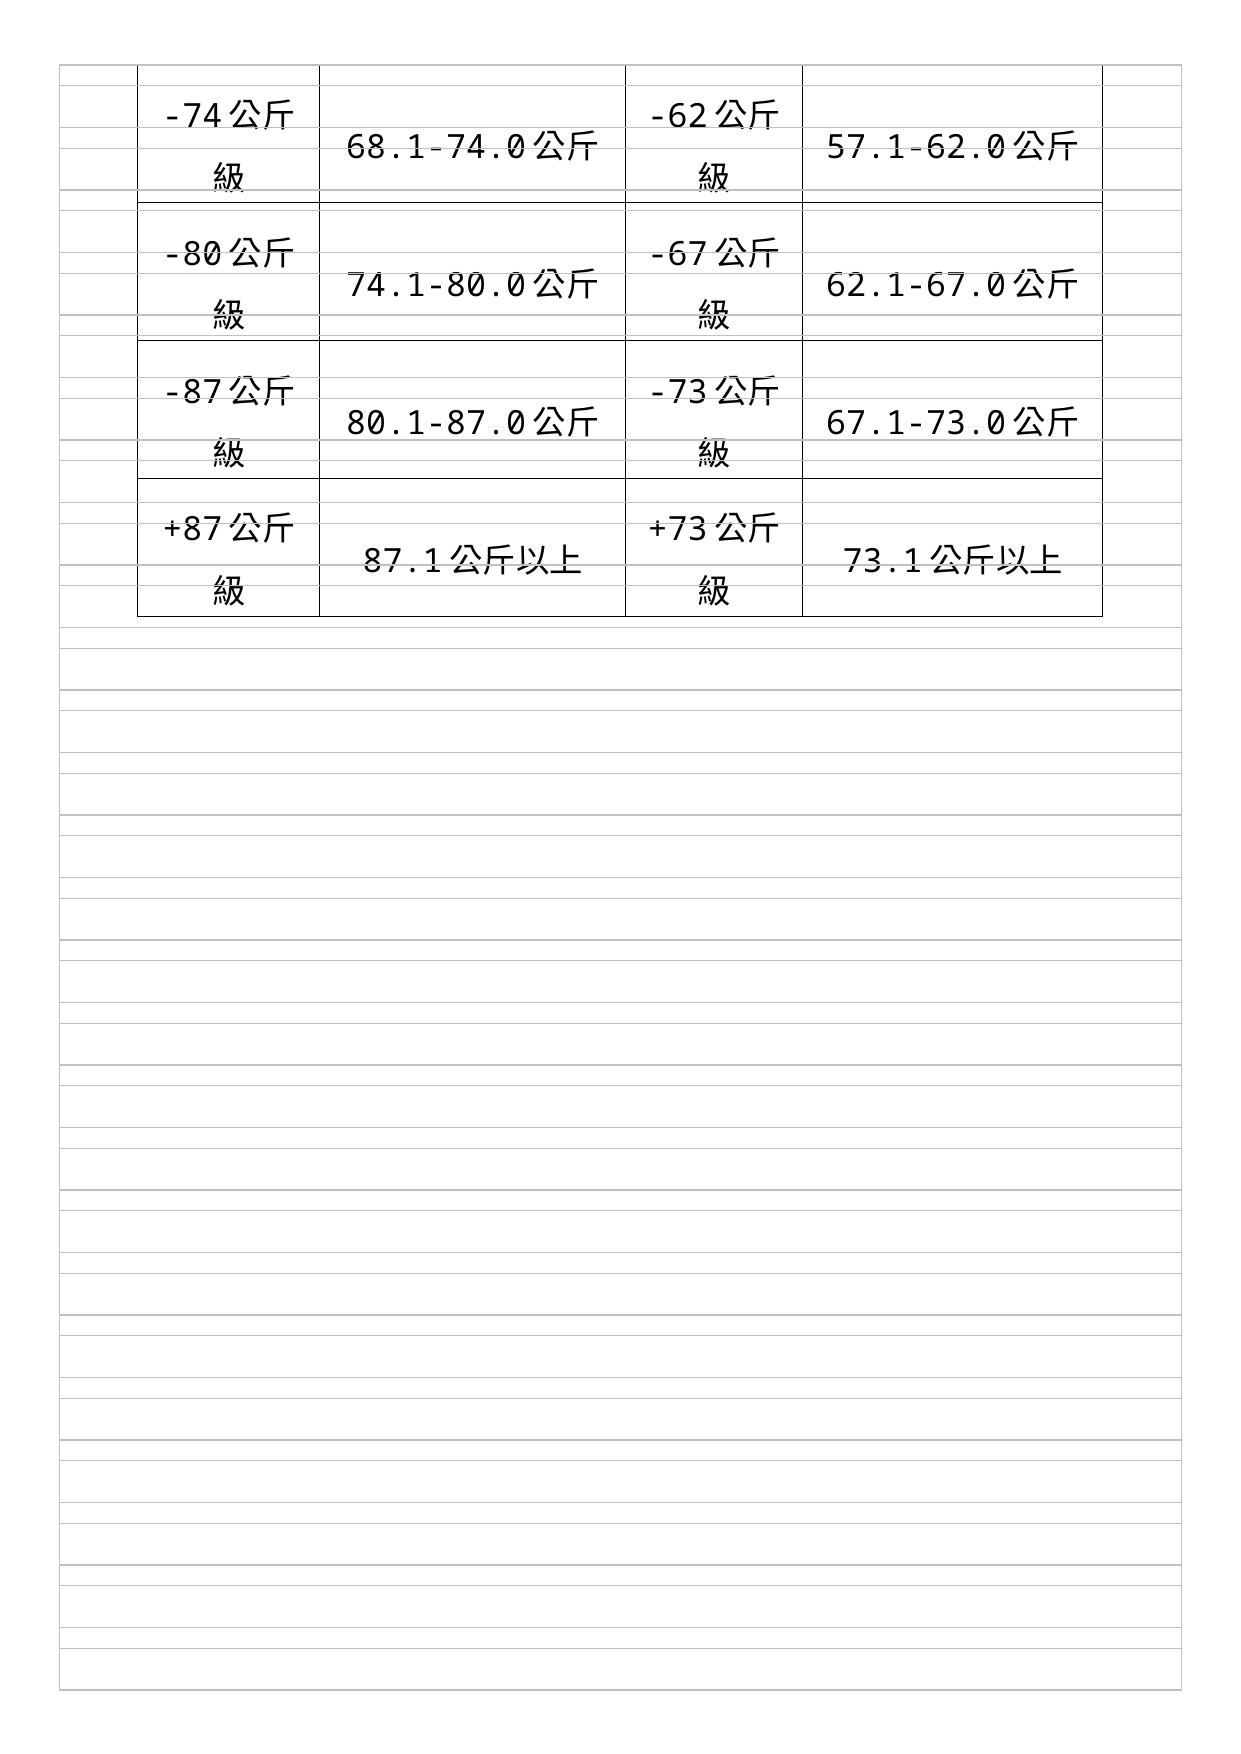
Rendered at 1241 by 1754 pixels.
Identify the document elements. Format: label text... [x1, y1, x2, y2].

table_cell -73公斤級 [626, 378, 753, 398]
table_cell 87.1公斤以上 [320, 524, 625, 564]
table_cell 87.1公斤以上 [320, 503, 625, 523]
table_cell [320, 461, 625, 478]
table_cell -73公斤級 [755, 378, 802, 398]
table_cell 62.1-67.0公斤 [803, 274, 1102, 314]
table_cell 68.1-74.0公斤 [320, 86, 625, 127]
table_cell [320, 211, 625, 252]
table_cell -73公斤級 [626, 341, 802, 377]
table_cell 68.1-74.0公斤 [320, 149, 625, 189]
table_cell -67公斤級 [626, 274, 802, 314]
table_cell [803, 441, 1102, 460]
table_cell -62公斤級 [626, 86, 802, 127]
table_cell +73公斤級 [626, 586, 802, 616]
table_cell 80.1-87.0公斤 [320, 399, 625, 439]
table_cell [320, 378, 625, 398]
table_cell -87公斤級 [138, 378, 268, 398]
table_cell 57.1-62.0公斤 [803, 86, 1102, 127]
table_cell 73.1公斤以上 [803, 524, 1102, 564]
table_cell +87公斤級 [138, 586, 319, 616]
table_cell -80公斤級 [138, 336, 319, 340]
table_cell 74.1-80.0公斤 [320, 274, 625, 314]
table_cell 57.1-62.0公斤 [803, 128, 1102, 148]
table_cell 73.1公斤以上 [803, 586, 1102, 616]
table_cell 87.1公斤以上 [320, 479, 625, 502]
table_cell 67.1-73.0公斤 [803, 399, 1102, 439]
table_cell -80公斤級 [138, 274, 319, 314]
table_cell +87公斤級 [138, 503, 319, 523]
table_cell -87公斤級 [138, 441, 230, 460]
table_cell [803, 211, 1102, 252]
table_cell 68.1-74.0公斤 [320, 128, 625, 148]
table_cell -74公斤級 [138, 149, 319, 189]
table_cell 73.1公斤以上 [803, 479, 1102, 502]
table_cell 87.1公斤以上 [320, 586, 625, 616]
table_cell -62公斤級 [626, 149, 802, 189]
table_cell +73公斤級 [626, 566, 802, 585]
table_cell -87公斤級 [239, 441, 319, 460]
table_cell -67公斤級 [626, 336, 802, 340]
table_cell [803, 461, 1102, 478]
table_cell [320, 441, 625, 460]
table_cell -73公斤級 [626, 441, 715, 460]
table_cell [803, 253, 1102, 273]
table_cell -62公斤級 [626, 128, 802, 148]
table_cell -87公斤級 [270, 378, 319, 398]
table_cell 87.1公斤以上 [320, 566, 625, 585]
table_cell -73公斤級 [626, 399, 802, 439]
table_cell +87公斤級 [138, 524, 319, 564]
table_cell -74公斤級 [138, 66, 319, 85]
table_cell +87公斤級 [138, 479, 319, 502]
table_cell -80公斤級 [138, 253, 319, 273]
table_cell -67公斤級 [626, 253, 802, 273]
table_cell -67公斤級 [626, 211, 802, 252]
table_cell [803, 378, 1102, 398]
table_cell -87公斤級 [138, 399, 319, 439]
table_cell [803, 203, 1102, 210]
table_cell -74公斤級 [138, 86, 319, 127]
table_cell -62公斤級 [626, 66, 802, 85]
table_cell -87公斤級 [138, 341, 319, 377]
table_cell [803, 341, 1102, 377]
table_cell [320, 316, 625, 335]
table_cell -67公斤級 [626, 203, 802, 210]
table_cell +73公斤級 [626, 524, 802, 564]
table_cell [320, 341, 625, 377]
table_cell -62公斤級 [753, 114, 766, 127]
table_cell -74公斤級 [138, 128, 319, 148]
table_cell [320, 203, 625, 210]
table_cell -73公斤級 [626, 461, 802, 478]
table_cell -74公斤級 [268, 114, 281, 127]
table_cell -62公斤級 [626, 191, 802, 202]
table_cell -80公斤級 [138, 203, 319, 210]
table_cell -80公斤級 [138, 316, 319, 335]
table_cell +87公斤級 [138, 566, 319, 585]
table_cell [320, 336, 625, 340]
table_cell [803, 316, 1102, 335]
table_cell +73公斤級 [626, 503, 802, 523]
table_cell -73公斤級 [724, 441, 802, 460]
table_cell +73公斤級 [626, 479, 802, 502]
table_cell [803, 336, 1102, 340]
table_cell 73.1公斤以上 [803, 503, 1102, 523]
table_cell 57.1-62.0公斤 [803, 191, 1102, 202]
table_cell 68.1-74.0公斤 [320, 66, 625, 85]
table_cell [320, 253, 625, 273]
table_cell -67公斤級 [626, 316, 802, 335]
table_cell -87公斤級 [138, 461, 319, 478]
table_cell 57.1-62.0公斤 [803, 149, 1102, 189]
table_cell -80公斤級 [138, 211, 319, 252]
table_cell 73.1公斤以上 [803, 566, 1102, 585]
table_cell -74公斤級 [138, 191, 319, 202]
table_cell 57.1-62.0公斤 [803, 66, 1102, 85]
table_cell 68.1-74.0公斤 [320, 191, 625, 202]
